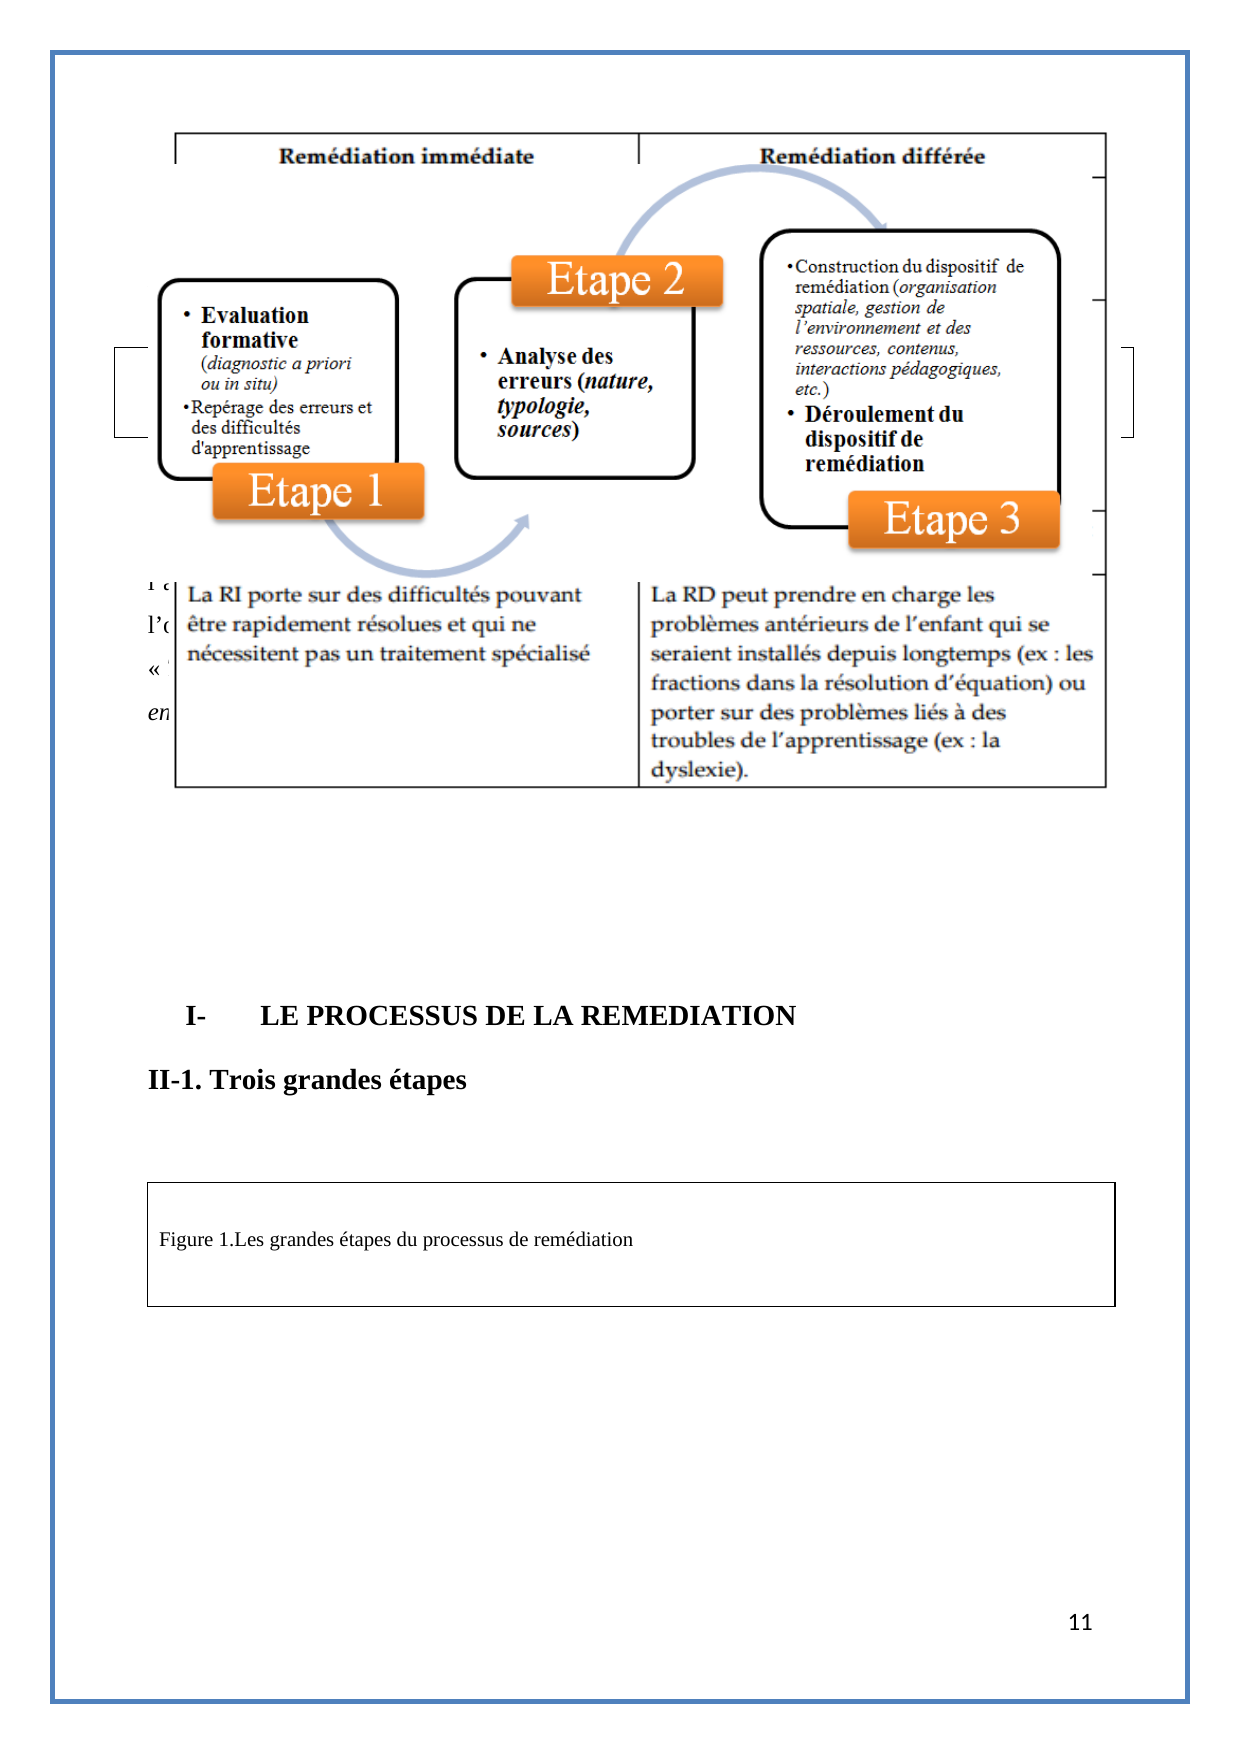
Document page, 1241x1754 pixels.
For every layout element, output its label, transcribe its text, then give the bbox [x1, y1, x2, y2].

table_header [1121, 348, 1133, 437]
list LE PROCESSUS DE LA REMEDIATION [185, 998, 1092, 1032]
table_header [115, 348, 148, 437]
text II-1. Trois grandes étapes [148, 1062, 1092, 1096]
table_header Figure 1.Les grandes étapes du processus de remédiation [148, 1183, 1114, 1306]
